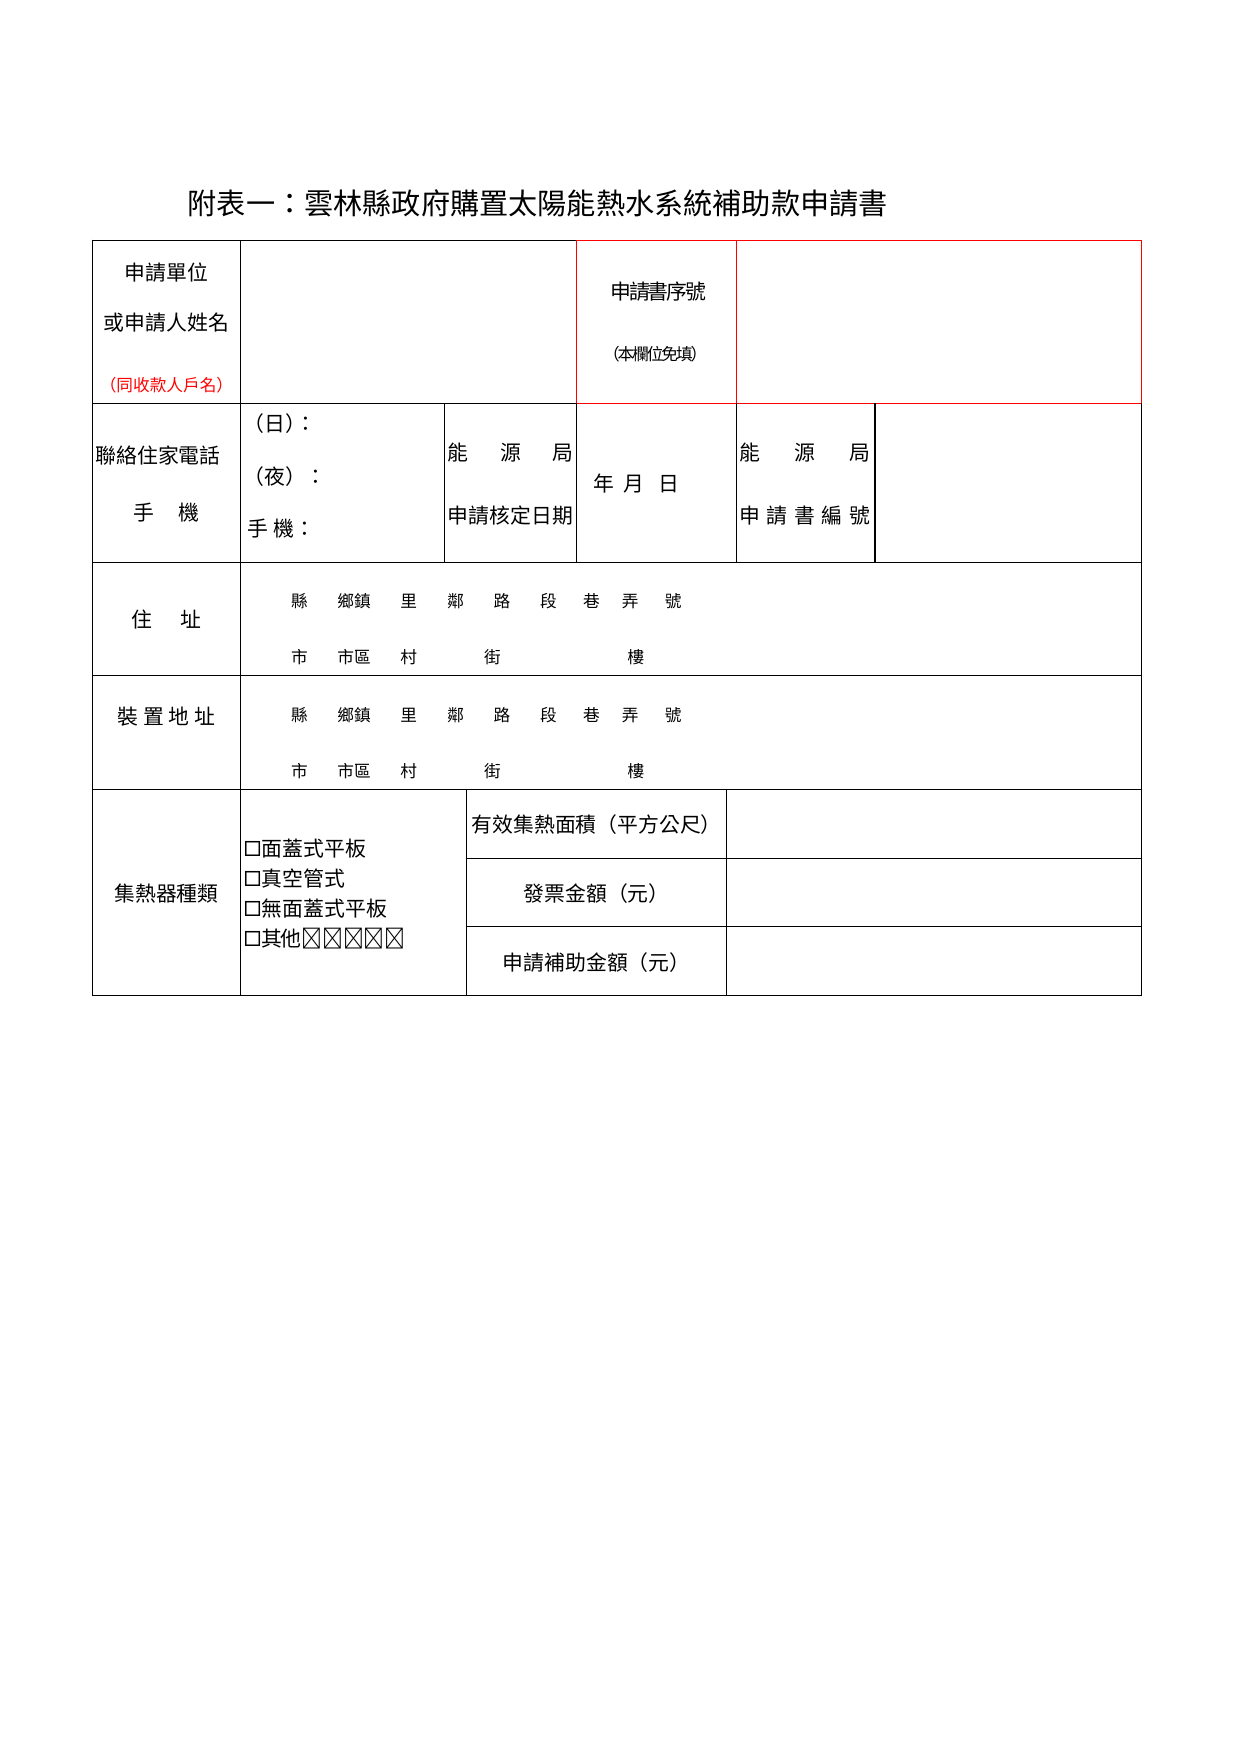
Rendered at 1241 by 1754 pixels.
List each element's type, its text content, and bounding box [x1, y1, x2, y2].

table_cell 有效集熱面積（平方公尺） [467, 790, 726, 857]
table_cell 聯絡住家電話 手 機 [93, 404, 240, 562]
table_cell [727, 927, 1141, 995]
table_cell 發票金額（元） [467, 859, 726, 926]
table_cell 申請補助金額（元） [467, 927, 726, 995]
table_header [241, 241, 576, 403]
table_cell 年 月 日 [577, 404, 736, 562]
table_header 申請單位 或申請人姓名 （同收款人戶名） [93, 241, 240, 403]
table_cell 能源局 申請書編號 [737, 404, 874, 562]
table_header [737, 241, 1141, 403]
table_cell 縣 鄉鎮 里 鄰 路 段 巷 弄 號 市 市區 村 街 樓 [241, 676, 1141, 789]
table_cell [727, 859, 1141, 926]
table_cell [876, 404, 1141, 562]
table_header 申請書序號 （本欄位免填） [577, 241, 736, 403]
table_cell [727, 790, 1141, 857]
table_cell 住 址 [93, 563, 240, 675]
table_cell （日）： （夜）： 手 機： [241, 404, 444, 562]
table_cell 縣 鄉鎮 里 鄰 路 段 巷 弄 號 市 市區 村 街 樓 [241, 563, 1141, 675]
text 附表一：雲林縣政府購置太陽能熱水系統補助款申請書 [187, 164, 1053, 239]
table_cell 面蓋式平板 真空管式 無面蓋式平 板 其他 [241, 790, 466, 995]
table_cell 能源局 申請核定日期 [445, 404, 576, 562]
table_cell 集熱器種類 [93, 790, 240, 995]
table_cell 裝 置 地 址 [93, 676, 240, 789]
